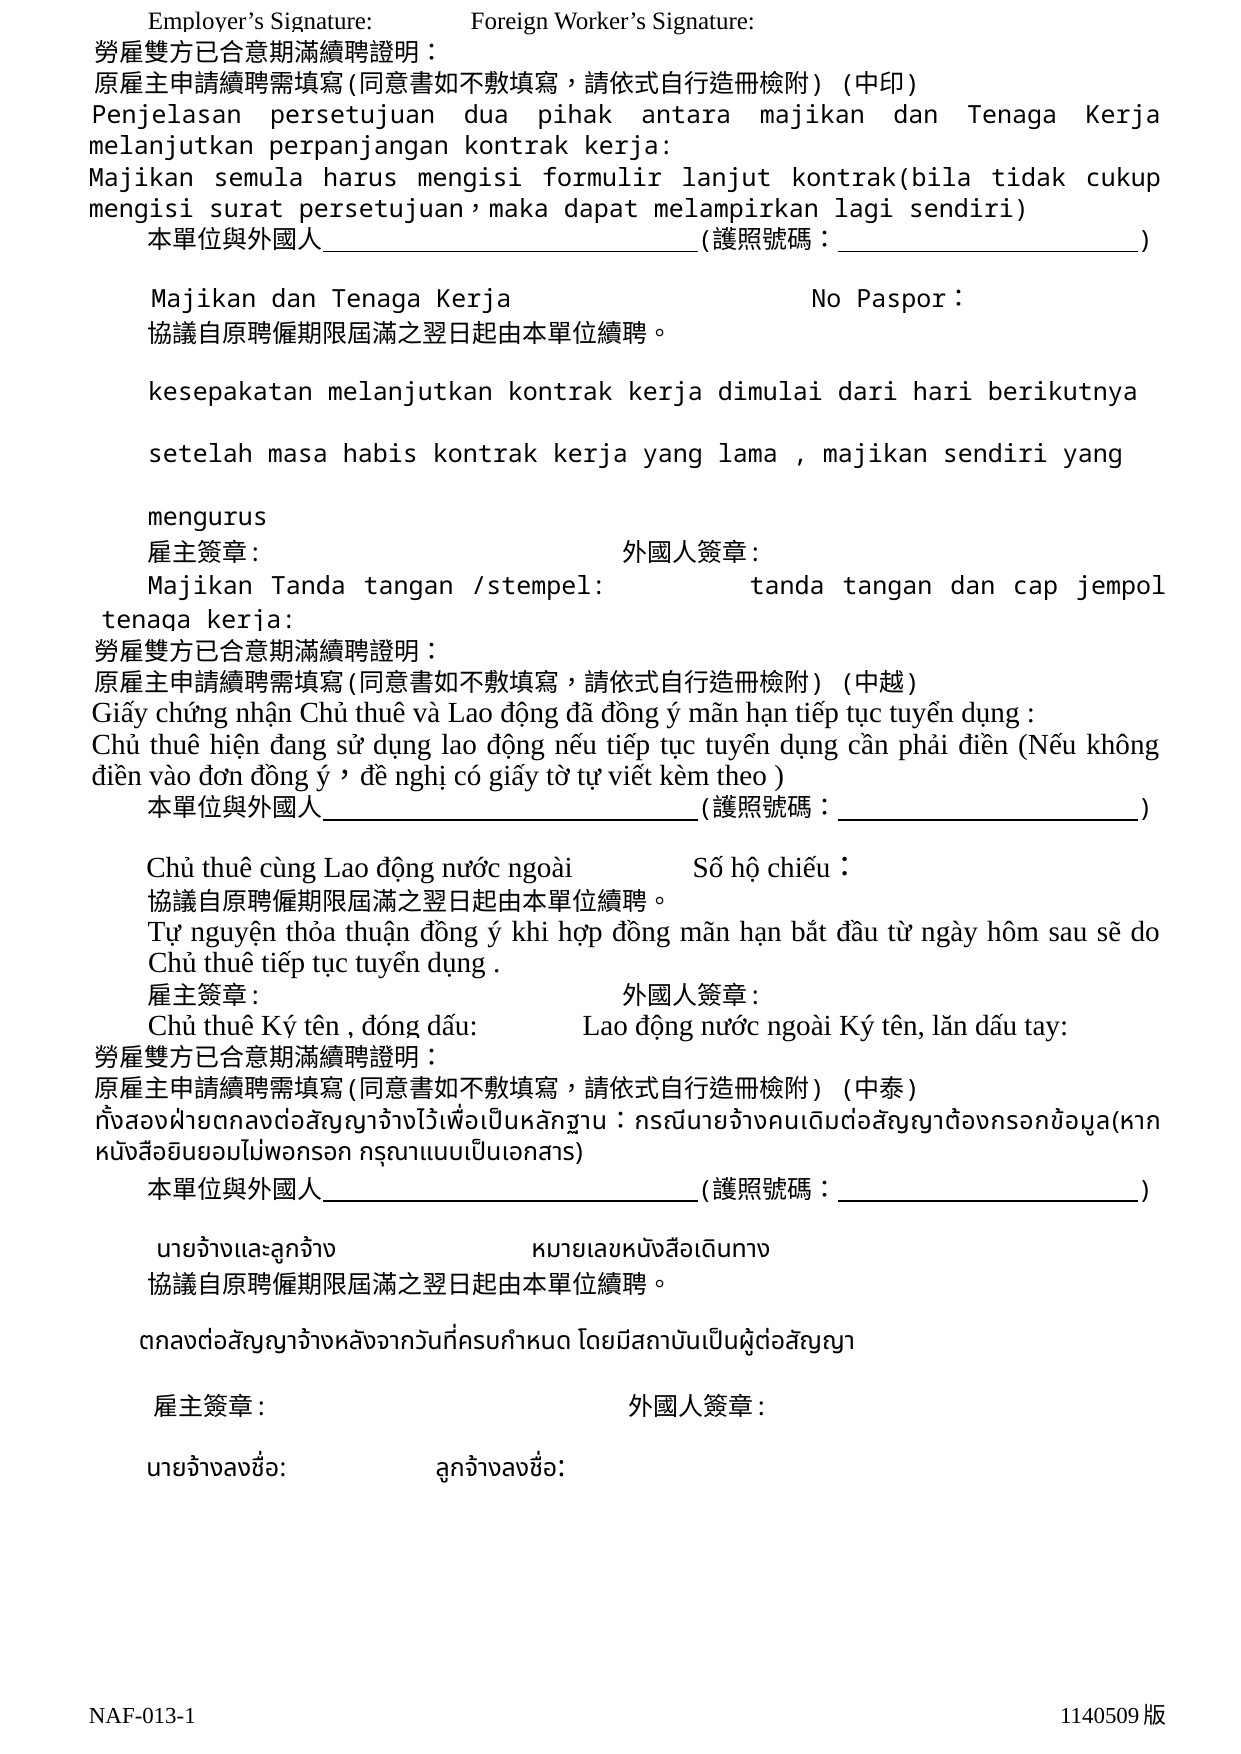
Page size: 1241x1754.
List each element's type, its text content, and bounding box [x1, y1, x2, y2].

text Majikan semula harus mengisi formulir lanjut kontrak(bila tidak cukup mengisi surat persetujuan，maka dapat melampirkan lagi sendiri) [89, 161, 1161, 223]
text 勞雇雙方已合意期滿續聘證明： [94, 36, 1161, 67]
text นายจ้างและลูกจ้าง หมายเลขหนังสือเดินทาง [139, 1206, 1167, 1269]
text นายจ้างลงชื่อ: ลูกจ้างลงชื่อ: [139, 1425, 1167, 1487]
text Penjelasan persetujuan dua pihak antara majikan dan Tenaga Kerja melanjutkan perpanjangan kontrak kerja: [89, 98, 1161, 161]
text Majikan Tanda tangan /stempel: tanda tangan dan cap jempol tenaga kerja: [101, 567, 1167, 635]
text Chủ thuê hiện đang sử dụng lao động nếu tiếp tục tuyển dụng cần phải điền (Nếu không điền vào đơn đồng ý，đề nghị có giấy tờ tự viết kèm theo ) [91, 729, 1161, 792]
text 協議自原聘僱期限屆滿之翌日起由本單位續聘。 [148, 1269, 1161, 1300]
text Employer’s Signature: Foreign Worker’s Signature: [101, 5, 1155, 36]
text 本單位與外國人 (護照號碼： ) [148, 792, 1161, 823]
text ตกลงต่อสัญญาจ้างหลังจากวันที่ครบกำหนด โดยมีสถาบันเป็นผู้ต่อสัญญา [139, 1300, 1167, 1362]
text 勞雇雙方已合意期滿續聘證明： [94, 635, 1161, 667]
text 本單位與外國人 (護照號碼： ) [94, 1167, 1161, 1206]
text Majikan dan Tenaga Kerja No Paspor： [139, 255, 1167, 317]
text 本單位與外國人 (護照號碼： ) [148, 223, 1161, 255]
text 雇主簽章: 外國人簽章: [139, 1362, 1167, 1425]
text Chủ thuê cùng Lao động nước ngoài Số hộ chiếu： [139, 823, 1167, 885]
text 勞雇雙方已合意期滿續聘證明： [94, 1042, 1161, 1073]
text Tự nguyện thỏa thuận đồng ý khi hợp đồng mãn hạn bắt đầu từ ngày hôm sau sẽ do Chủ thuê tiếp tục tuyển dụng . [147, 917, 1161, 979]
text Chủ thuê Ký tên , đóng dấu: Lao động nước ngoài Ký tên, lăn dấu tay: [101, 1010, 1155, 1042]
text 原雇主申請續聘需填寫(同意書如不敷填寫，請依式自行造冊檢附) (中泰) [94, 1073, 1161, 1104]
text Giấy chứng nhận Chủ thuê và Lao động đã đồng ý mãn hạn tiếp tục tuyển dụng : [91, 698, 1161, 729]
text ทั้งสองฝ่ายตกลงต่อสัญญาจ้างไว้เพื่อเป็นหลักฐาน：กรณีนายจ้างคนเดิมต่อสัญญาต้องกรอกข้อมูล(หากหนังสือยินยอมไม่พอกรอก กรุณาแนบเป็นเอกสาร) [94, 1104, 1161, 1167]
text 協議自原聘僱期限屆滿之翌日起由本單位續聘。 [148, 317, 1161, 348]
text 協議自原聘僱期限屆滿之翌日起由本單位續聘。 [148, 885, 1161, 917]
text 雇主簽章: 外國人簽章: [148, 979, 1155, 1010]
text 原雇主申請續聘需填寫(同意書如不敷填寫，請依式自行造冊檢附) (中印) [94, 67, 1161, 98]
text kesepakatan melanjutkan kontrak kerja dimulai dari hari berikutnya setelah masa habis kontrak kerja yang lama , majikan sendiri yang mengurus [148, 348, 1167, 536]
text 雇主簽章: 外國人簽章: [148, 536, 1155, 567]
text 原雇主申請續聘需填寫(同意書如不敷填寫，請依式自行造冊檢附) (中越) [94, 667, 1161, 698]
